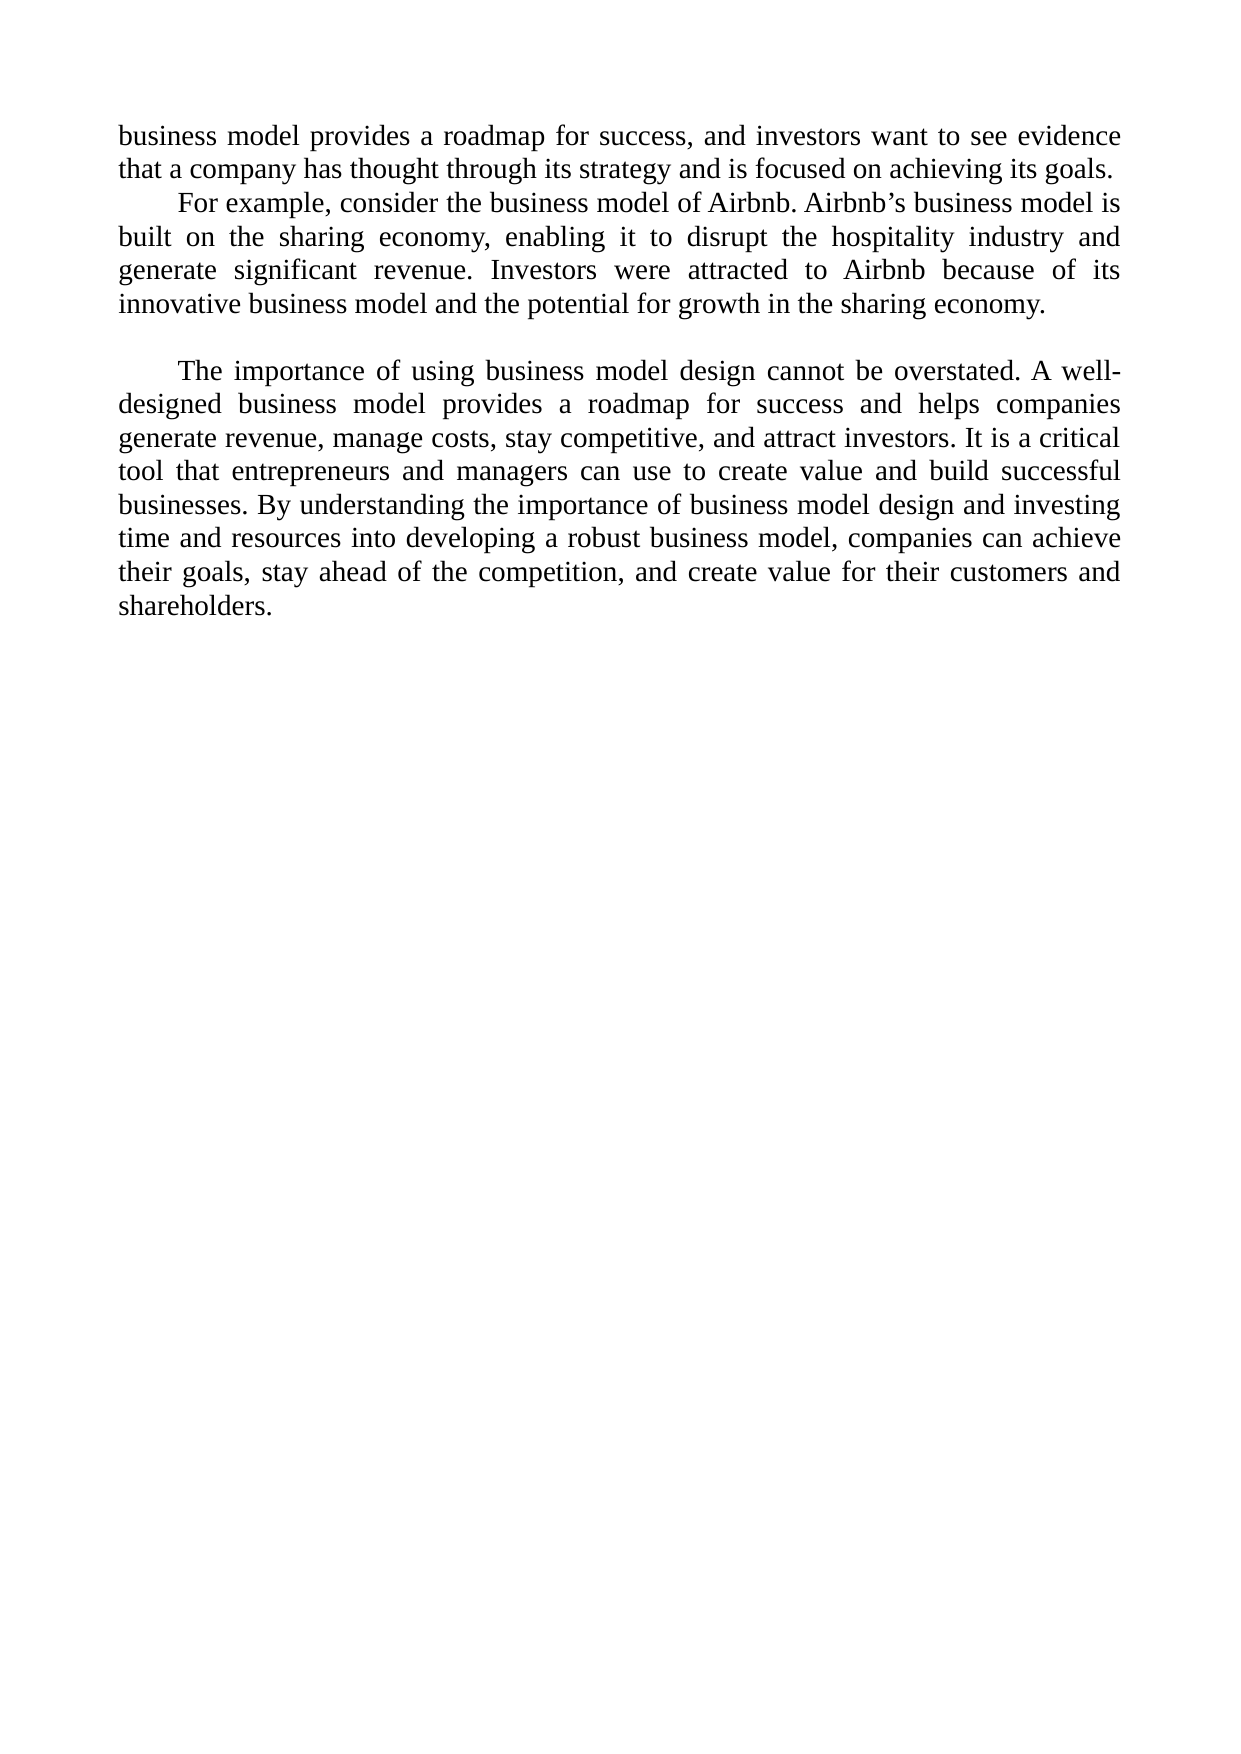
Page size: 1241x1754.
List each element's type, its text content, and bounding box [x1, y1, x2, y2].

text For example, consider the business model of Airbnb. Airbnb’s business model is built on the sharing economy, enabling it to disrupt the hospitality industry and generate significant revenue. Investors were attracted to Airbnb because of its innovative business model and the potential for growth in the sharing economy. [118, 185, 1122, 319]
text The importance of using business model design cannot be overstated. A well-designed business model provides a roadmap for success and helps companies generate revenue, manage costs, stay competitive, and attract investors. It is a critical tool that entrepreneurs and managers can use to create value and build successful businesses. By understanding the importance of business model design and investing time and resources into developing a robust business model, companies can achieve their goals, stay ahead of the competition, and create value for their customers and shareholders. [118, 353, 1122, 621]
text business model provides a roadmap for success, and investors want to see evidence that a company has thought through its strategy and is focused on achieving its goals. [118, 118, 1122, 185]
